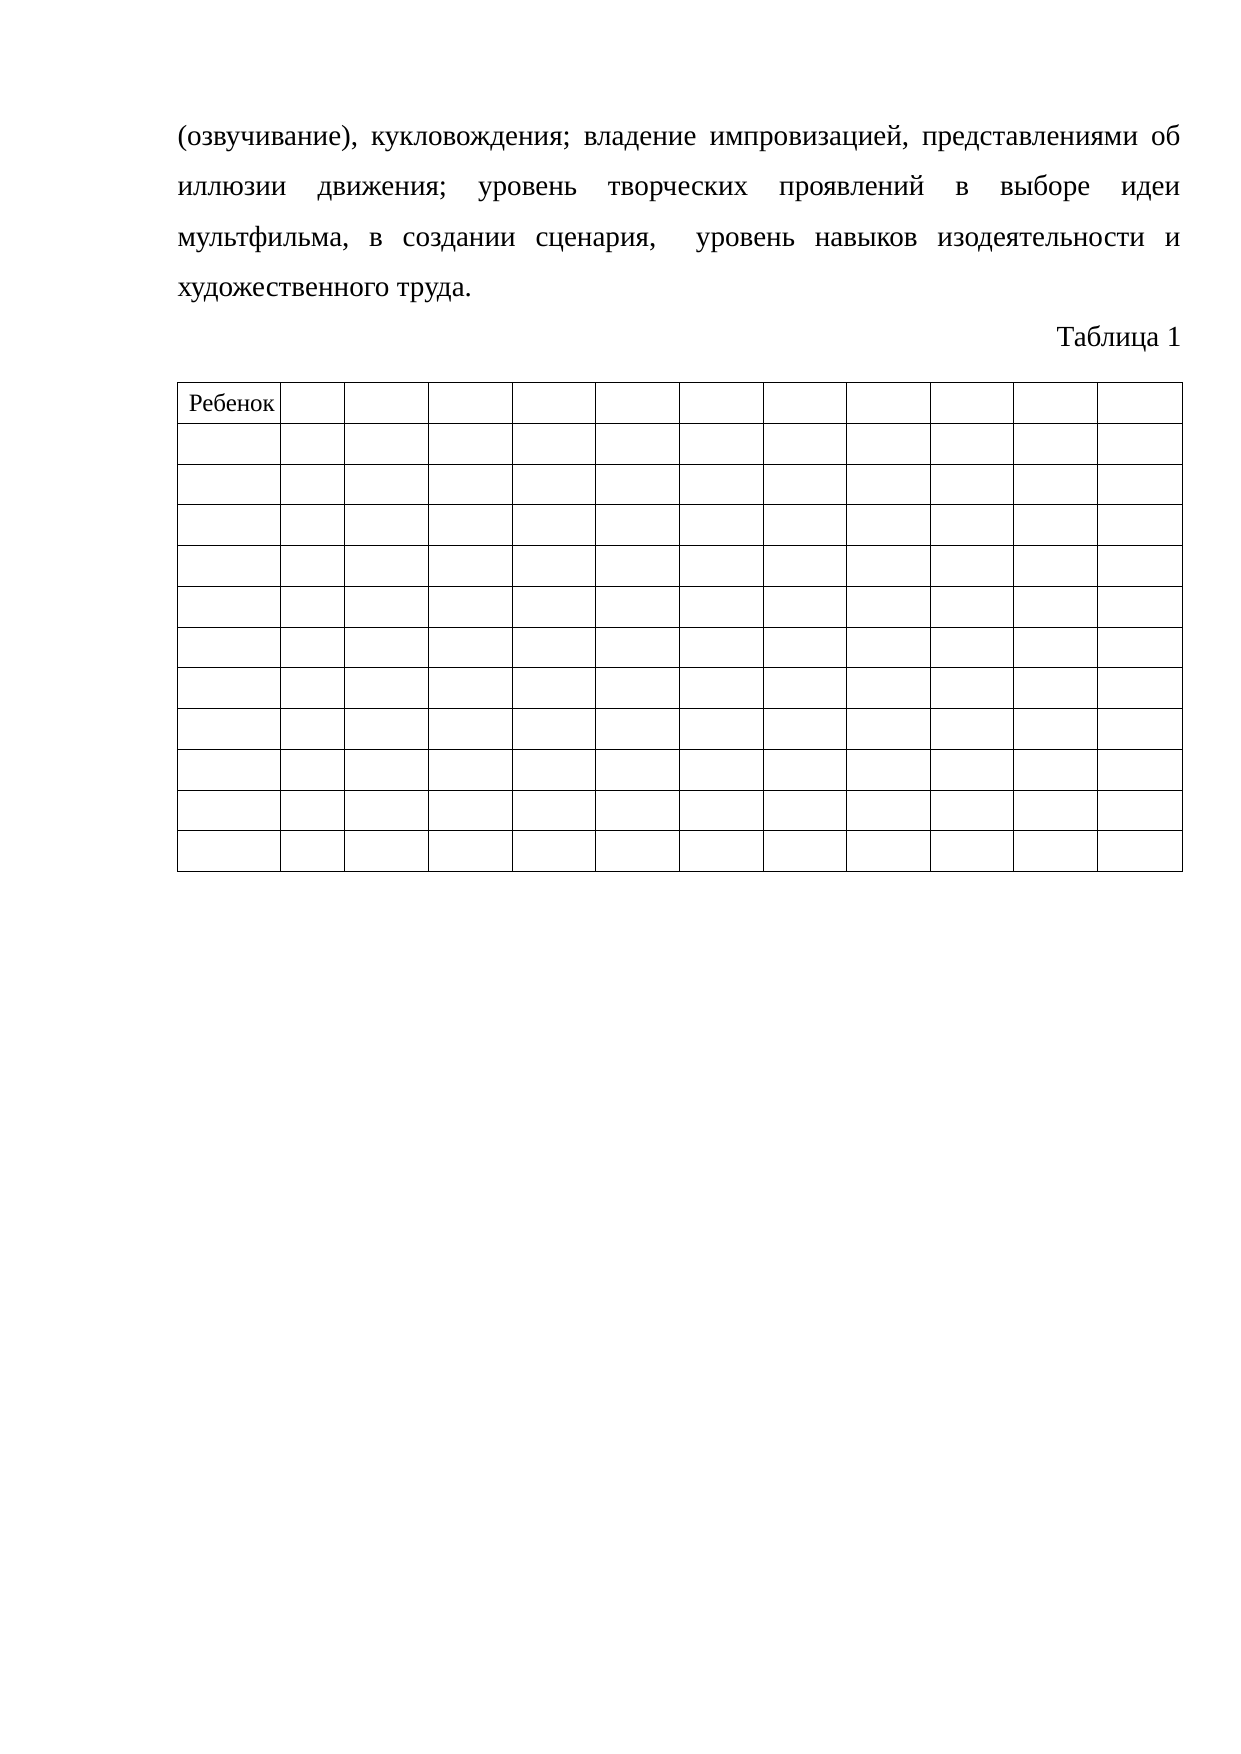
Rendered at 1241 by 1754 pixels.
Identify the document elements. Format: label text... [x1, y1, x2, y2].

text (озвучивание), кукловождения; владение импровизацией, представлениями об иллюзии движения; уровень творческих проявлений в выборе идеи мультфильма, в создании сценария, уровень навыков изодеятельности и художественного труда. [177, 118, 1181, 303]
table_cell [1098, 424, 1182, 464]
table_cell [764, 791, 846, 830]
table_cell [429, 424, 512, 464]
table_cell [1014, 465, 1097, 504]
table_cell [764, 668, 846, 708]
table_cell [281, 791, 344, 830]
table_cell [596, 628, 679, 667]
table_cell [1014, 791, 1097, 830]
table_cell [847, 505, 930, 545]
table_cell [764, 465, 846, 504]
table_cell [513, 668, 595, 708]
table_cell [764, 750, 846, 789]
table_cell [281, 546, 344, 586]
table_cell [764, 587, 846, 627]
table_cell [178, 546, 280, 586]
table_cell [513, 587, 595, 627]
table_header [847, 383, 930, 423]
table_cell [847, 628, 930, 667]
table_cell [1098, 831, 1182, 871]
table_cell [1098, 505, 1182, 545]
table_cell [680, 424, 763, 464]
table_cell [931, 628, 1013, 667]
table_cell [1014, 750, 1097, 789]
table_header [931, 383, 1013, 423]
table_cell [429, 628, 512, 667]
table_cell [1014, 709, 1097, 749]
table_cell [281, 628, 344, 667]
table_cell [764, 709, 846, 749]
table_cell [596, 750, 679, 789]
table_cell [345, 750, 428, 789]
table_cell [931, 546, 1013, 586]
table_cell [513, 465, 595, 504]
table_cell [513, 709, 595, 749]
table_cell [596, 546, 679, 586]
table_cell [680, 465, 763, 504]
table_cell [847, 424, 930, 464]
table_cell [281, 709, 344, 749]
table_cell [345, 465, 428, 504]
table_header [1098, 383, 1182, 423]
table_header [1014, 383, 1097, 423]
table_cell [764, 546, 846, 586]
table_cell [1014, 546, 1097, 586]
table_cell [680, 546, 763, 586]
table_cell [847, 709, 930, 749]
table_cell [847, 831, 930, 871]
table_cell [764, 831, 846, 871]
table_cell [1014, 668, 1097, 708]
table_cell [847, 750, 930, 789]
table_cell [429, 546, 512, 586]
table_cell [1098, 465, 1182, 504]
table_cell [1098, 587, 1182, 627]
table_cell [178, 424, 280, 464]
table_cell [596, 831, 679, 871]
table_cell [596, 791, 679, 830]
table_header [764, 383, 846, 423]
table_cell [1014, 587, 1097, 627]
table_cell [1098, 546, 1182, 586]
table_cell [178, 709, 280, 749]
table_cell [931, 831, 1013, 871]
table_header Ребенок [178, 383, 280, 423]
table_cell [1014, 424, 1097, 464]
table_cell [1098, 791, 1182, 830]
table_cell [178, 465, 280, 504]
table_header [429, 383, 512, 423]
table_cell [1014, 831, 1097, 871]
table_cell [680, 668, 763, 708]
table_cell [345, 505, 428, 545]
table_cell [596, 465, 679, 504]
table_cell [178, 505, 280, 545]
table_cell [847, 668, 930, 708]
table_cell [281, 831, 344, 871]
table_cell [1014, 628, 1097, 667]
table_cell [680, 505, 763, 545]
table_cell [931, 668, 1013, 708]
table_cell [345, 831, 428, 871]
table_cell [429, 668, 512, 708]
table_cell [513, 546, 595, 586]
table_cell [596, 424, 679, 464]
table_cell [345, 628, 428, 667]
table_header [345, 383, 428, 423]
table_cell [596, 668, 679, 708]
table_cell [931, 587, 1013, 627]
table_cell [178, 791, 280, 830]
table_cell [513, 791, 595, 830]
table_cell [281, 505, 344, 545]
table_cell [931, 465, 1013, 504]
table_cell [178, 750, 280, 789]
table_cell [931, 709, 1013, 749]
table_cell [281, 587, 344, 627]
table_cell [178, 831, 280, 871]
table_cell [345, 546, 428, 586]
table_cell [429, 505, 512, 545]
table_cell [764, 424, 846, 464]
table_cell [178, 668, 280, 708]
table_cell [680, 791, 763, 830]
table_cell [513, 505, 595, 545]
table_cell [931, 750, 1013, 789]
table_cell [680, 750, 763, 789]
table_cell [429, 831, 512, 871]
table_cell [513, 831, 595, 871]
table_cell [931, 505, 1013, 545]
table_cell [847, 546, 930, 586]
table_cell [847, 587, 930, 627]
table_cell [764, 628, 846, 667]
table_cell [281, 424, 344, 464]
table_cell [1098, 750, 1182, 789]
table_cell [429, 465, 512, 504]
table_cell [847, 465, 930, 504]
table_cell [764, 505, 846, 545]
table_header [680, 383, 763, 423]
table_cell [680, 831, 763, 871]
table_cell [596, 709, 679, 749]
table_cell [596, 505, 679, 545]
table_cell [680, 628, 763, 667]
table_cell [281, 750, 344, 789]
table_cell [513, 750, 595, 789]
table_cell [931, 791, 1013, 830]
table_cell [178, 628, 280, 667]
table_cell [429, 587, 512, 627]
table_cell [178, 587, 280, 627]
table_header [281, 383, 344, 423]
table_cell [429, 791, 512, 830]
table_cell [345, 668, 428, 708]
table_cell [345, 587, 428, 627]
table_cell [513, 424, 595, 464]
text Таблица 1 [177, 319, 1181, 353]
table_cell [1014, 505, 1097, 545]
table_cell [281, 668, 344, 708]
table_cell [345, 791, 428, 830]
table_cell [680, 587, 763, 627]
table_cell [1098, 668, 1182, 708]
table_cell [1098, 709, 1182, 749]
table_cell [596, 587, 679, 627]
table_cell [513, 628, 595, 667]
table_cell [429, 750, 512, 789]
table_cell [345, 709, 428, 749]
table_cell [680, 709, 763, 749]
table_cell [345, 424, 428, 464]
table_cell [847, 791, 930, 830]
table_cell [1098, 628, 1182, 667]
table_header [513, 383, 595, 423]
table_header [596, 383, 679, 423]
table_cell [429, 709, 512, 749]
table_cell [931, 424, 1013, 464]
table_cell [281, 465, 344, 504]
